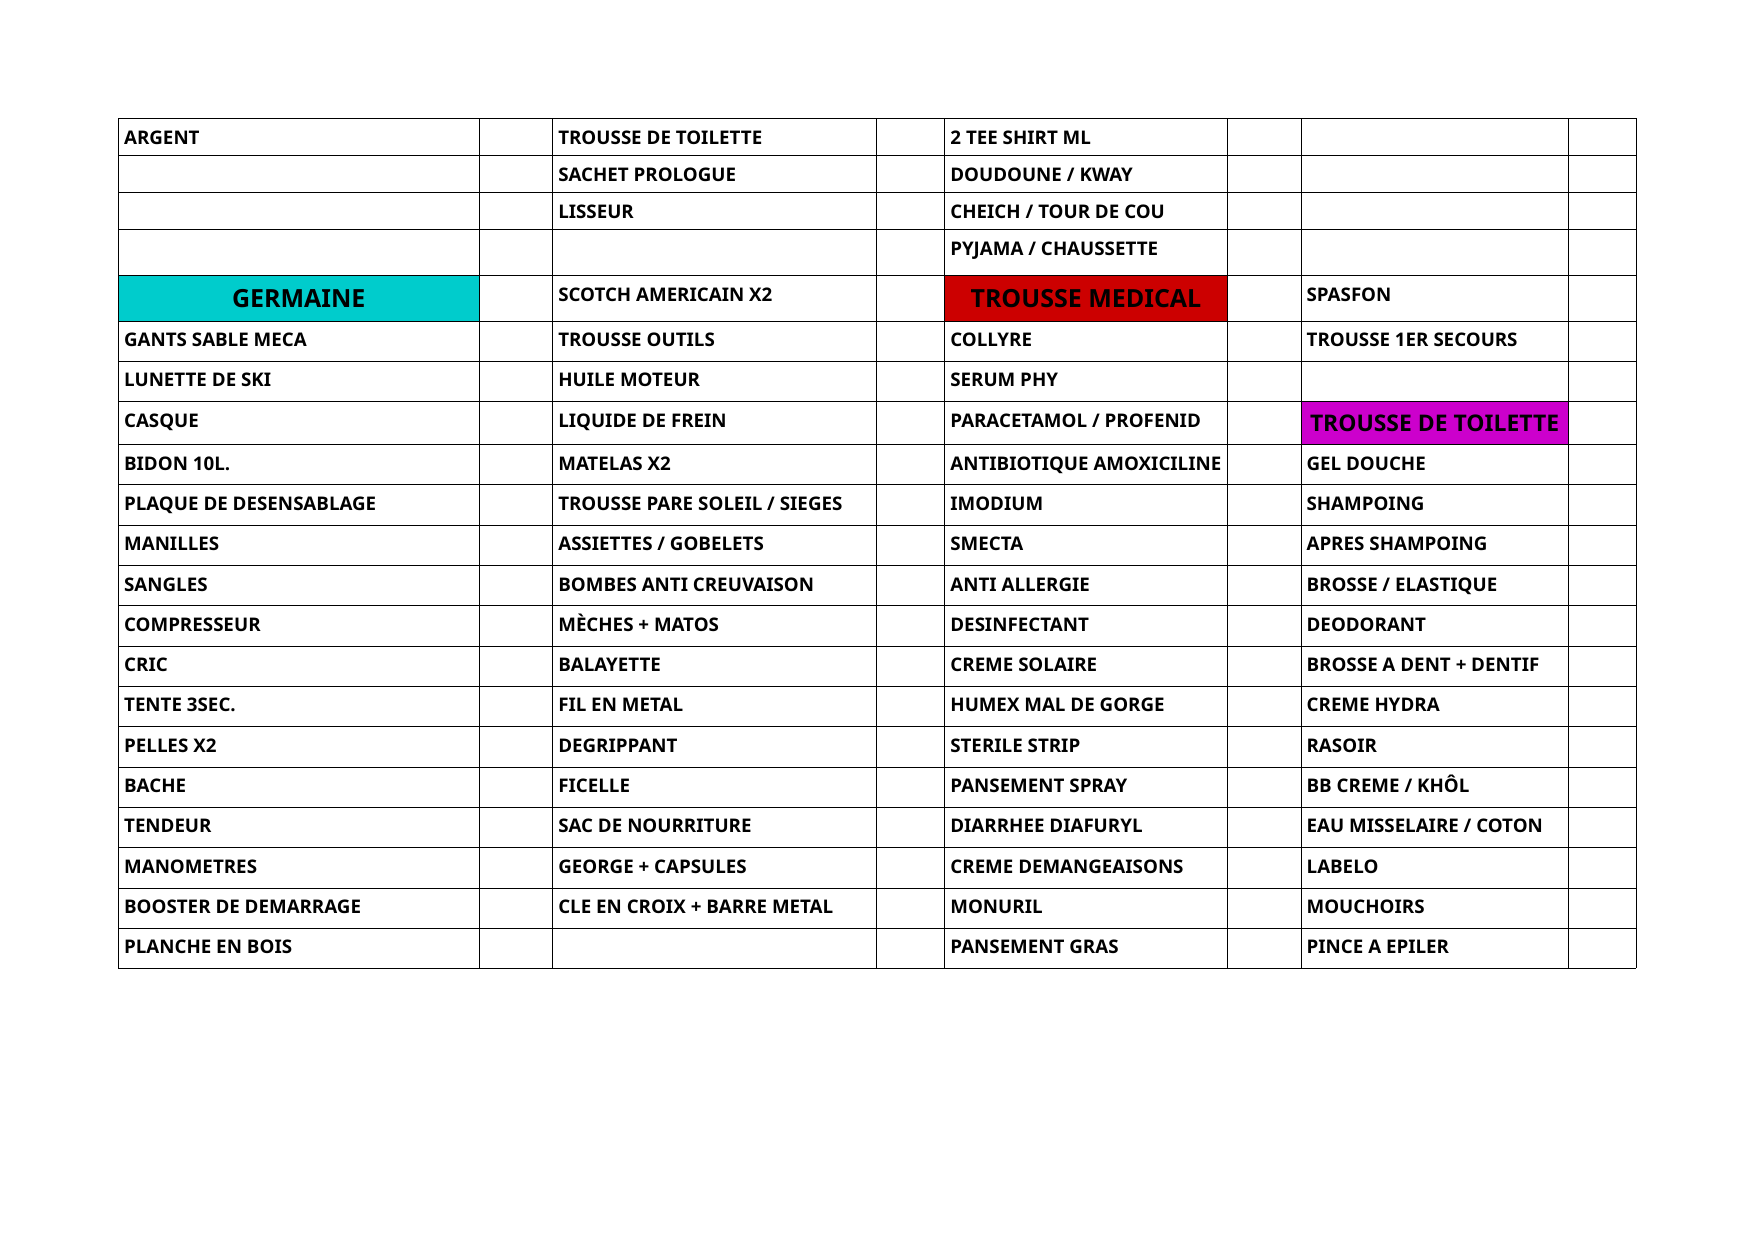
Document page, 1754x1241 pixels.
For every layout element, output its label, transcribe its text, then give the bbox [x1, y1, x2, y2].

table_cell SANGLES [119, 566, 479, 605]
table_cell MONURIL [945, 889, 1227, 928]
table_cell [1569, 687, 1636, 726]
table_cell [877, 566, 944, 605]
table_cell MOUCHOIRS [1302, 889, 1568, 928]
table_cell CREME HYDRA [1302, 687, 1568, 726]
table_cell BOMBES ANTI CREUVAISON [553, 566, 876, 605]
table_cell [1228, 322, 1301, 361]
table_cell [480, 566, 552, 605]
table_cell [1228, 768, 1301, 807]
table_cell LABELO [1302, 848, 1568, 887]
table_cell [480, 193, 552, 229]
table_cell [1228, 276, 1301, 321]
table_cell LISSEUR [553, 193, 876, 229]
table_cell [877, 445, 944, 484]
table_cell SAC DE NOURRITURE [553, 808, 876, 847]
table_cell [119, 230, 479, 275]
table_cell TROUSSE OUTILS [553, 322, 876, 361]
table_cell GERMAINE [119, 276, 479, 321]
table_cell LIQUIDE DE FREIN [553, 402, 876, 444]
table_cell [877, 322, 944, 361]
table_cell DEGRIPPANT [553, 727, 876, 767]
table_cell PLAQUE DE DESENSABLAGE [119, 485, 479, 525]
table_cell [1228, 119, 1301, 155]
table_cell SHAMPOING [1302, 485, 1568, 525]
table_cell [119, 156, 479, 192]
table_cell [480, 119, 552, 155]
table_cell [1228, 889, 1301, 928]
table_cell [480, 276, 552, 321]
table_cell SCOTCH AMERICAIN X2 [553, 276, 876, 321]
table_cell STERILE STRIP [945, 727, 1227, 767]
table_cell [1569, 889, 1636, 928]
table_cell [1228, 485, 1301, 525]
table_cell [1569, 647, 1636, 686]
table_cell [1228, 402, 1301, 444]
table_cell GANTS SABLE MECA [119, 322, 479, 361]
table_cell [877, 362, 944, 401]
table_cell [1569, 193, 1636, 229]
table_cell [877, 727, 944, 767]
table_cell [1569, 230, 1636, 275]
table_cell [480, 687, 552, 726]
table_cell PARACETAMOL / PROFENID [945, 402, 1227, 444]
table_cell BACHE [119, 768, 479, 807]
table_cell CREME DEMANGEAISONS [945, 848, 1227, 887]
table_cell [1569, 156, 1636, 192]
table_cell [1302, 119, 1568, 155]
table_cell MATELAS X2 [553, 445, 876, 484]
table_cell SMECTA [945, 526, 1227, 565]
table_cell EAU MISSELAIRE / COTON [1302, 808, 1568, 847]
table_cell [1228, 929, 1301, 968]
table_cell [480, 727, 552, 767]
table_cell [1569, 445, 1636, 484]
table_cell [1569, 322, 1636, 361]
table_cell TROUSSE 1ER SECOURS [1302, 322, 1568, 361]
table_cell MANILLES [119, 526, 479, 565]
table_cell [119, 193, 479, 229]
table_cell BB CREME / KHÔL [1302, 768, 1568, 807]
table_cell LUNETTE DE SKI [119, 362, 479, 401]
table_cell [1302, 362, 1568, 401]
table_cell SACHET PROLOGUE [553, 156, 876, 192]
table_cell BOOSTER DE DEMARRAGE [119, 889, 479, 928]
table_cell CREME SOLAIRE [945, 647, 1227, 686]
table_cell [1302, 156, 1568, 192]
table_cell [1569, 727, 1636, 767]
table_cell TENDEUR [119, 808, 479, 847]
table_cell TROUSSE DE TOILETTE [1302, 402, 1568, 444]
table_cell [1228, 647, 1301, 686]
table_cell [1228, 156, 1301, 192]
table_cell [1228, 727, 1301, 767]
table_cell SERUM PHY [945, 362, 1227, 401]
table_cell CASQUE [119, 402, 479, 444]
table_cell [480, 402, 552, 444]
table_cell ARGENT [119, 119, 479, 155]
table_cell [1569, 808, 1636, 847]
table_cell [480, 647, 552, 686]
table_cell [480, 808, 552, 847]
table_cell [480, 230, 552, 275]
table_cell [480, 606, 552, 646]
table_cell BALAYETTE [553, 647, 876, 686]
table_cell [1302, 193, 1568, 229]
table_cell [877, 156, 944, 192]
table_cell COMPRESSEUR [119, 606, 479, 646]
table_cell [877, 687, 944, 726]
table_cell FICELLE [553, 768, 876, 807]
table_cell DESINFECTANT [945, 606, 1227, 646]
table_cell [553, 929, 876, 968]
table_cell BIDON 10L. [119, 445, 479, 484]
table_cell SPASFON [1302, 276, 1568, 321]
table_cell PELLES X2 [119, 727, 479, 767]
table_cell [877, 485, 944, 525]
table_cell PYJAMA / CHAUSSETTE [945, 230, 1227, 275]
table_cell [480, 848, 552, 887]
table_cell [877, 230, 944, 275]
table_cell [877, 848, 944, 887]
table_cell [1228, 808, 1301, 847]
table_cell [1569, 119, 1636, 155]
table_cell BROSSE / ELASTIQUE [1302, 566, 1568, 605]
table_cell [480, 445, 552, 484]
table_cell [1228, 566, 1301, 605]
table_cell [877, 889, 944, 928]
table_cell TROUSSE MEDICAL [945, 276, 1227, 321]
table_cell IMODIUM [945, 485, 1227, 525]
table_cell CHEICH / TOUR DE COU [945, 193, 1227, 229]
table_cell GEL DOUCHE [1302, 445, 1568, 484]
table_cell [480, 485, 552, 525]
table_cell [1228, 362, 1301, 401]
table_cell PLANCHE EN BOIS [119, 929, 479, 968]
table_cell [877, 402, 944, 444]
table_cell [480, 322, 552, 361]
table_cell HUILE MOTEUR [553, 362, 876, 401]
table_cell TROUSSE PARE SOLEIL / SIEGES [553, 485, 876, 525]
table_cell [877, 193, 944, 229]
table_cell [1302, 230, 1568, 275]
table_cell [1228, 687, 1301, 726]
table_cell [1228, 526, 1301, 565]
table_cell [1569, 566, 1636, 605]
table_cell [1228, 606, 1301, 646]
table_cell BROSSE A DENT + DENTIF [1302, 647, 1568, 686]
table_cell [480, 768, 552, 807]
table_cell MÈCHES + MATOS [553, 606, 876, 646]
table_cell DEODORANT [1302, 606, 1568, 646]
table_cell TENTE 3SEC. [119, 687, 479, 726]
table_cell [877, 768, 944, 807]
table_cell RASOIR [1302, 727, 1568, 767]
table_cell COLLYRE [945, 322, 1227, 361]
table_cell DIARRHEE DIAFURYL [945, 808, 1227, 847]
table_cell [480, 362, 552, 401]
table_cell TROUSSE DE TOILETTE [553, 119, 876, 155]
table_cell [480, 929, 552, 968]
table_cell [553, 230, 876, 275]
table_cell [1569, 526, 1636, 565]
table_cell [1569, 402, 1636, 444]
table_cell DOUDOUNE / KWAY [945, 156, 1227, 192]
table_cell [1569, 768, 1636, 807]
table_cell ANTIBIOTIQUE AMOXICILINE [945, 445, 1227, 484]
table_cell CRIC [119, 647, 479, 686]
table_cell [1569, 848, 1636, 887]
table_cell [877, 929, 944, 968]
table_cell [1569, 606, 1636, 646]
table_cell PINCE A EPILER [1302, 929, 1568, 968]
table_cell [480, 526, 552, 565]
table_cell APRES SHAMPOING [1302, 526, 1568, 565]
table_cell PANSEMENT SPRAY [945, 768, 1227, 807]
table_cell [480, 889, 552, 928]
table_cell PANSEMENT GRAS [945, 929, 1227, 968]
table_cell GEORGE + CAPSULES [553, 848, 876, 887]
table_cell MANOMETRES [119, 848, 479, 887]
table_cell [480, 156, 552, 192]
table_cell [877, 119, 944, 155]
table_cell [1569, 276, 1636, 321]
table_cell [877, 276, 944, 321]
table_cell [877, 808, 944, 847]
table_cell [877, 647, 944, 686]
table_cell ANTI ALLERGIE [945, 566, 1227, 605]
table_cell [1569, 929, 1636, 968]
table_cell FIL EN METAL [553, 687, 876, 726]
table_cell [1569, 362, 1636, 401]
table_cell [877, 606, 944, 646]
table_cell 2 TEE SHIRT ML [945, 119, 1227, 155]
table_cell ASSIETTES / GOBELETS [553, 526, 876, 565]
table_cell [877, 526, 944, 565]
table_cell [1228, 193, 1301, 229]
table_cell [1569, 485, 1636, 525]
table_cell [1228, 445, 1301, 484]
table_cell [1228, 848, 1301, 887]
table_cell CLE EN CROIX + BARRE METAL [553, 889, 876, 928]
table_cell [1228, 230, 1301, 275]
table_cell HUMEX MAL DE GORGE [945, 687, 1227, 726]
